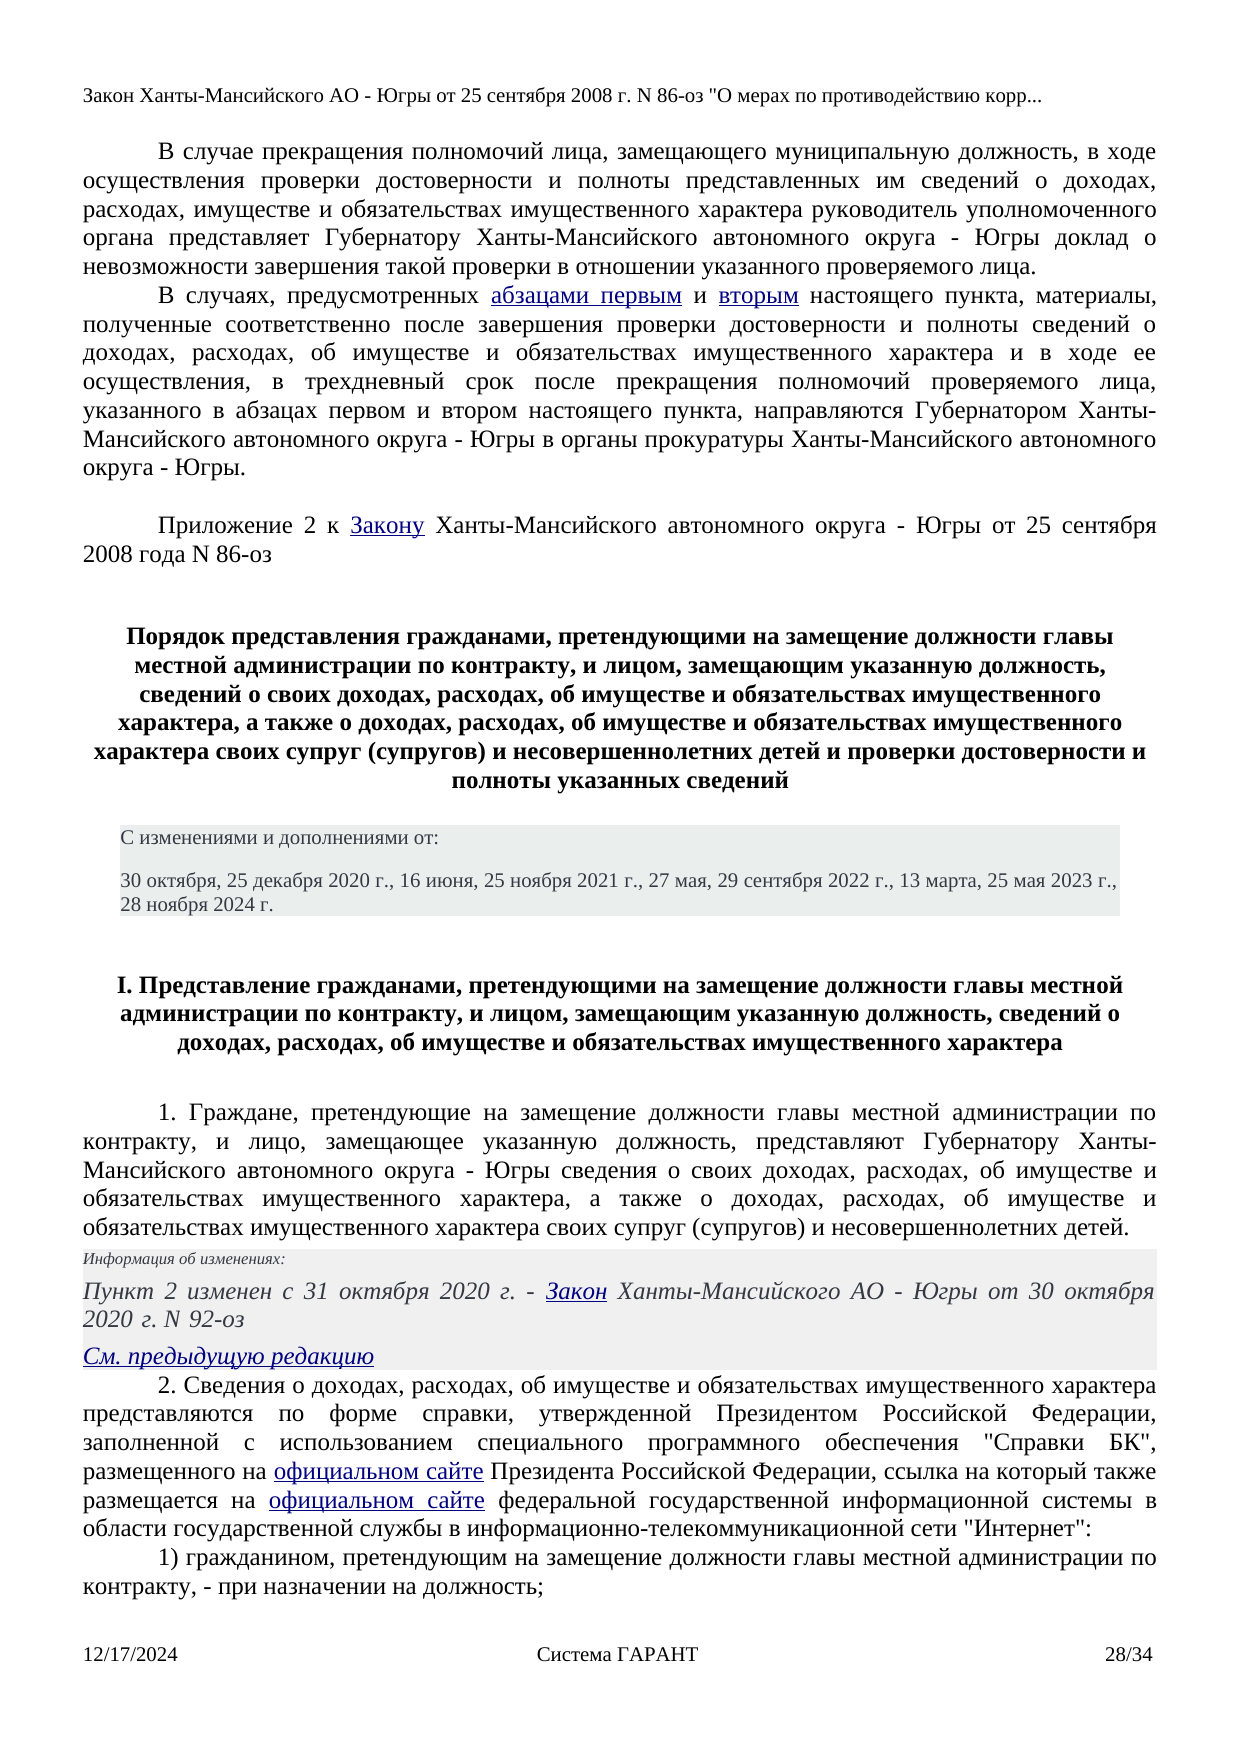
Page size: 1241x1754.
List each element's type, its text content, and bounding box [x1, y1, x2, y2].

text 1) гражданином, претендующим на замещение должности главы местной администрации по контракту, - при назначении на должность; [83, 1542, 1157, 1600]
text См. предыдущую редакцию [377, 1341, 1157, 1370]
text 30 октября, 25 декабря 2020 г., 16 июня, 25 ноября 2021 г., 27 мая, 29 сентября 2022 г., 13 марта, 25 мая 2023 г., 28 ноября 2024 г. [274, 892, 1120, 916]
text В случаях, предусмотренных абзацами первым и вторым настоящего пункта, материалы, полученные соответственно после завершения проверки достоверности и полноты сведений о доходах, расходах, об имуществе и обязательствах имущественного характера и в ходе ее осуществления, в трехдневный срок после прекращения полномочий проверяемого лица, указанного в абзацах первом и втором настоящего пункта, направляются Губернатором Ханты-Мансийского автономного округа - Югры в органы прокуратуры Ханты-Мансийского автономного округа - Югры. [83, 280, 1157, 481]
text Приложение 2 к Закону Ханты-Мансийского автономного округа - Югры от 25 сентября 2008 года N 86-оз [83, 510, 1157, 567]
text 2. Сведения о доходах, расходах, об имуществе и обязательствах имущественного характера представляются по форме справки, утвержденной Президентом Российской Федерации, заполненной с использованием специального программного обеспечения "Справки БК", размещенного на официальном сайте Президента Российской Федерации, ссылка на который также размещается на официальном сайте федеральной государственной информационной системы в области государственной службы в информационно-телекоммуникационной сети "Интернет": [83, 1370, 1157, 1542]
subtitle Порядок представления гражданами, претендующими на замещение должности главы местной администрации по контракту, и лицом, замещающим указанную должность, сведений о своих доходах, расходах, об имуществе и обязательствах имущественного характера, а также о доходах, расходах, об имуществе и обязательствах имущественного характера своих супруг (супругов) и несовершеннолетних детей и проверки достоверности и полноты указанных сведений [83, 621, 1157, 794]
text В случае прекращения полномочий лица, замещающего муниципальную должность, в ходе осуществления проверки достоверности и полноты представленных им сведений о доходах, расходах, имуществе и обязательствах имущественного характера руководитель уполномоченного органа представляет Губернатору Ханты-Мансийского автономного округа - Югры доклад о невозможности завершения такой проверки в отношении указанного проверяемого лица. [83, 136, 1157, 280]
text Информация об изменениях: [287, 1249, 1157, 1268]
subtitle I. Представление гражданами, претендующими на замещение должности главы местной администрации по контракту, и лицом, замещающим указанную должность, сведений о доходах, расходах, об имуществе и обязательствах имущественного характера [83, 970, 1157, 1056]
text Пункт 2 изменен с 31 октября 2020 г. - Закон Ханты-Мансийского АО - Югры от 30 октября 2020 г. N 92-оз [83, 1304, 1157, 1333]
text С изменениями и дополнениями от: [439, 825, 1120, 849]
text 1. Граждане, претендующие на замещение должности главы местной администрации по контракту, и лицо, замещающее указанную должность, представляют Губернатору Ханты-Мансийского автономного округа - Югры сведения о своих доходах, расходах, об имуществе и обязательствах имущественного характера, а также о доходах, расходах, об имуществе и обязательствах имущественного характера своих супруг (супругов) и несовершеннолетних детей. [83, 1097, 1157, 1241]
